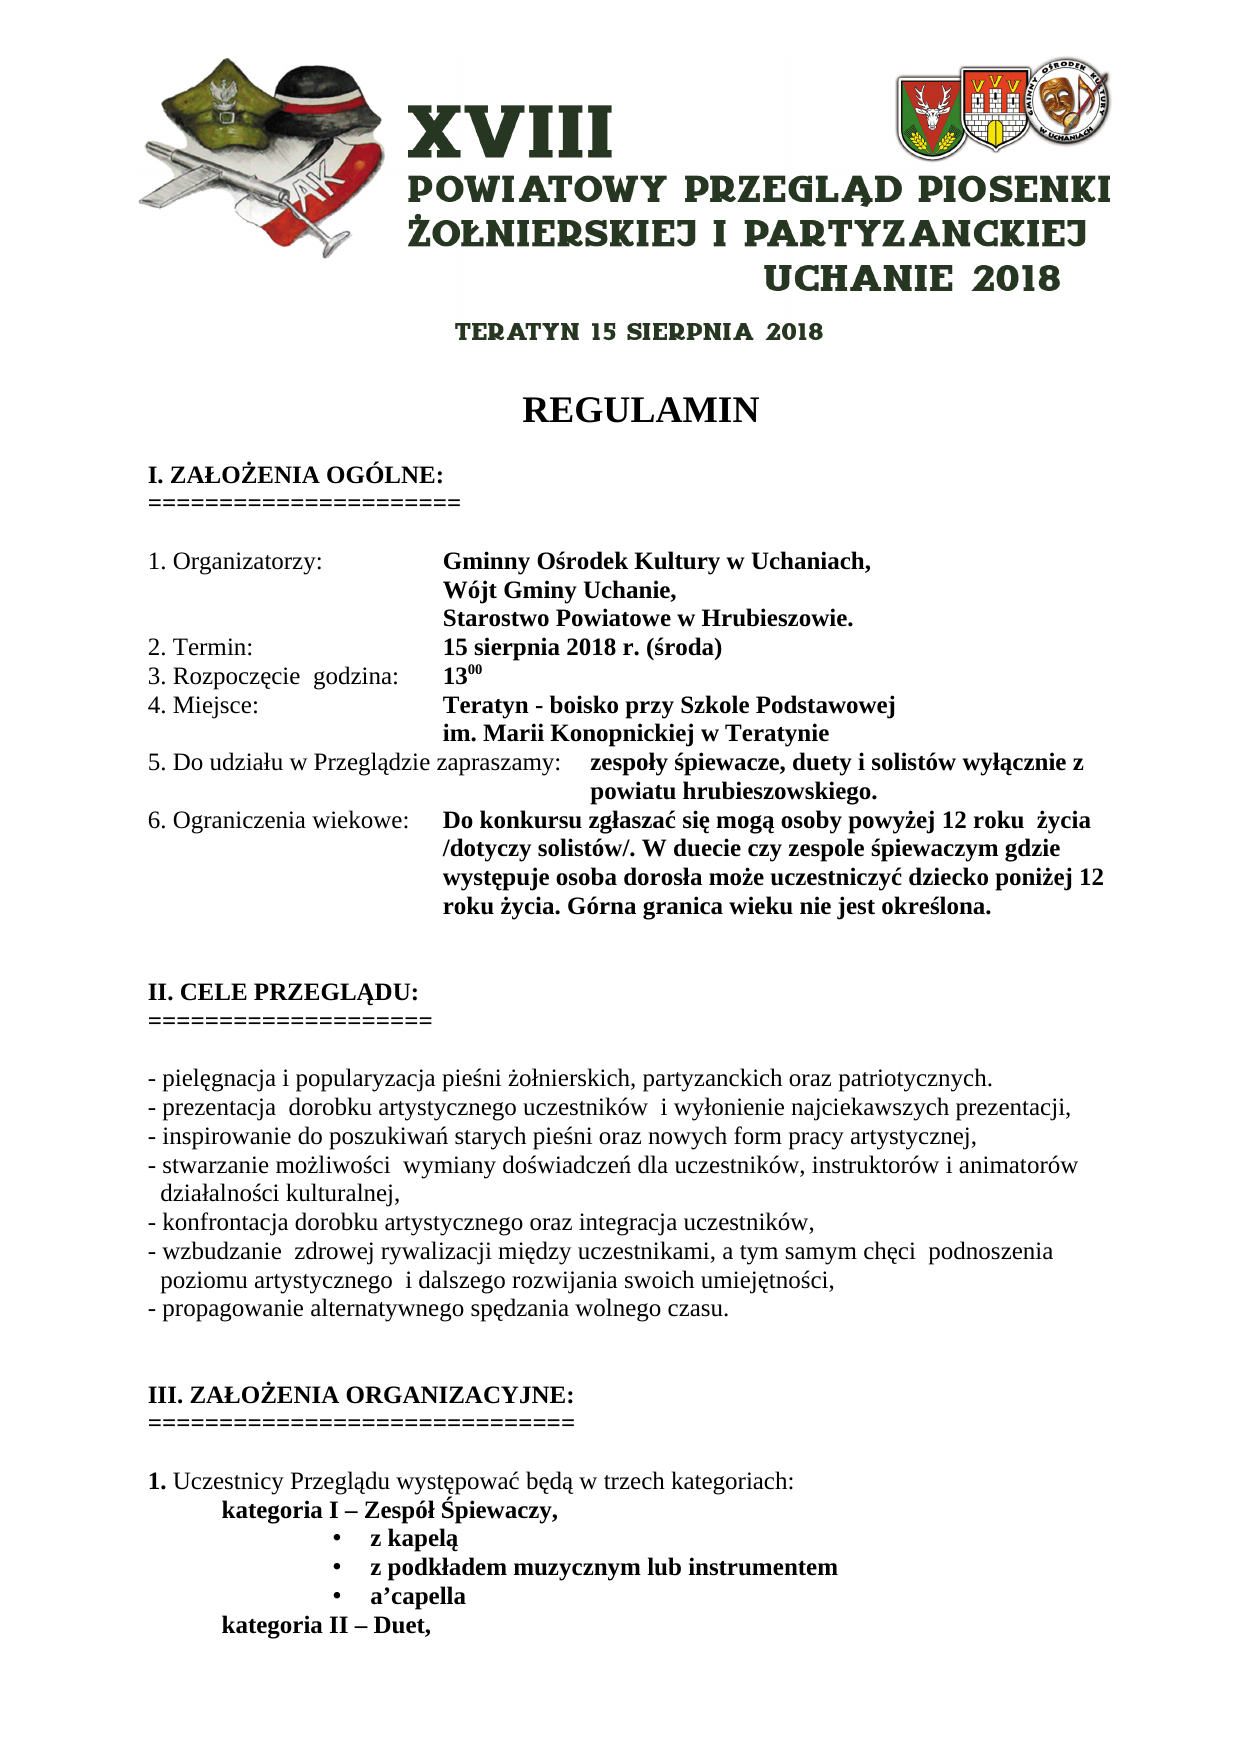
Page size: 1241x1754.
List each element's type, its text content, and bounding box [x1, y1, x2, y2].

text Wójt Gminy Uchanie, [148, 575, 1134, 603]
text 2. Termin: 15 sierpnia 2018 r. (środa) [148, 632, 1134, 661]
list z kapelą [333, 1523, 1134, 1552]
text ==================== [148, 1006, 1134, 1035]
text - prezentacja dorobku artystycznego uczestników i wyłonienie najciekawszych prezentacji, [148, 1092, 1134, 1121]
text I. ZAŁOŻENIA OGÓLNE: [148, 460, 1134, 488]
text - stwarzanie możliwości wymiany doświadczeń dla uczestników, instruktorów i animatorów [148, 1150, 1134, 1178]
text - wzbudzanie zdrowej rywalizacji między uczestnikami, a tym samym chęci podnoszenia [148, 1236, 1134, 1265]
title REGULAMIN [148, 388, 1134, 431]
text kategoria I – Zespół Śpiewaczy, [148, 1495, 1134, 1523]
text ============================== [148, 1408, 1134, 1437]
text 5. Do udziału w Przeglądzie zapraszamy: zespoły śpiewacze, duety i solistów wyłącznie z powiatu hrubieszowskiego. [148, 747, 1134, 805]
picture [132, 54, 1120, 345]
text II. CELE PRZEGLĄDU: [148, 977, 1134, 1006]
list z podkładem muzycznym lub instrumentem [333, 1552, 1134, 1581]
text 1. Uczestnicy Przeglądu występować będą w trzech kategoriach: [148, 1466, 1134, 1495]
text 3. Rozpoczęcie godzina: 1300 [148, 661, 1134, 690]
text poziomu artystycznego i dalszego rozwijania swoich umiejętności, [148, 1265, 1134, 1293]
text kategoria II – Duet, [148, 1610, 1134, 1638]
text 6. Ograniczenia wiekowe: Do konkursu zgłaszać się mogą osoby powyżej 12 roku życia /dotyczy solistów/. W duecie czy zespole śpiewaczym gdzie występuje osoba dorosła może uczestniczyć dziecko poniżej 12 roku życia. Górna granica wieku nie jest określona. [148, 805, 1134, 920]
text Starostwo Powiatowe w Hrubieszowie. [148, 603, 1134, 632]
list a’capella [333, 1581, 1134, 1610]
text ====================== [148, 488, 1134, 517]
text 1. Organizatorzy: Gminny Ośrodek Kultury w Uchaniach, [148, 546, 1134, 575]
text - inspirowanie do poszukiwań starych pieśni oraz nowych form pracy artystycznej, [148, 1121, 1134, 1150]
text - konfrontacja dorobku artystycznego oraz integracja uczestników, [148, 1207, 1134, 1236]
text III. ZAŁOŻENIA ORGANIZACYJNE: [148, 1380, 1134, 1408]
text - propagowanie alternatywnego spędzania wolnego czasu. [148, 1293, 1134, 1322]
text działalności kulturalnej, [148, 1178, 1134, 1207]
text - pielęgnacja i popularyzacja pieśni żołnierskich, partyzanckich oraz patriotycznych. [148, 1063, 1134, 1092]
text 4. Miejsce: Teratyn - boisko przy Szkole Podstawowej im. Marii Konopnickiej w Teratynie [148, 690, 1134, 747]
